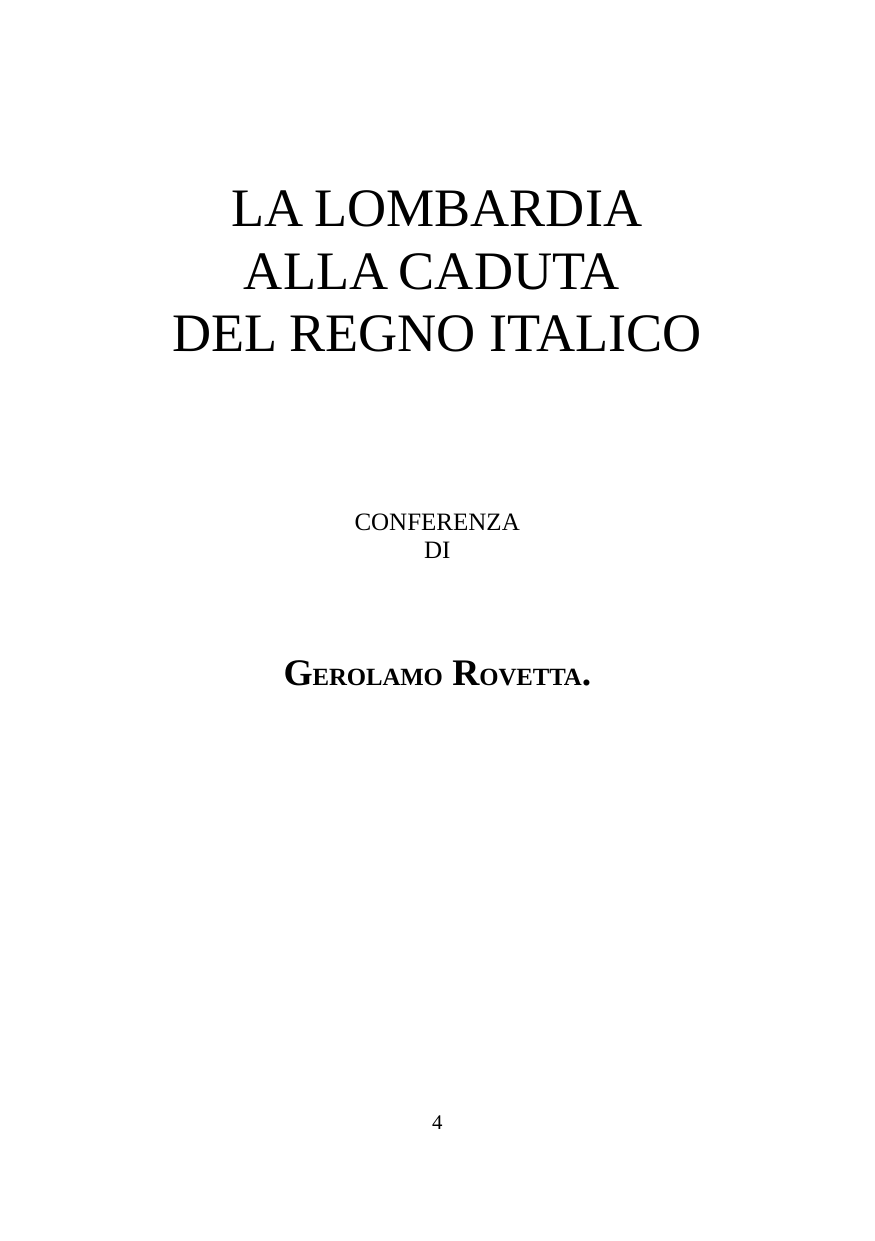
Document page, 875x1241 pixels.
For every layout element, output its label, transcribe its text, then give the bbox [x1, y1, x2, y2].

text ALLA CADUTA DEL REGNO ITALICO [106, 238, 768, 363]
text Gerolamo Rovetta. [106, 651, 768, 694]
text CONFERENZA [106, 507, 768, 536]
text DI [106, 536, 768, 564]
text LA LOMBARDIA [106, 176, 768, 238]
